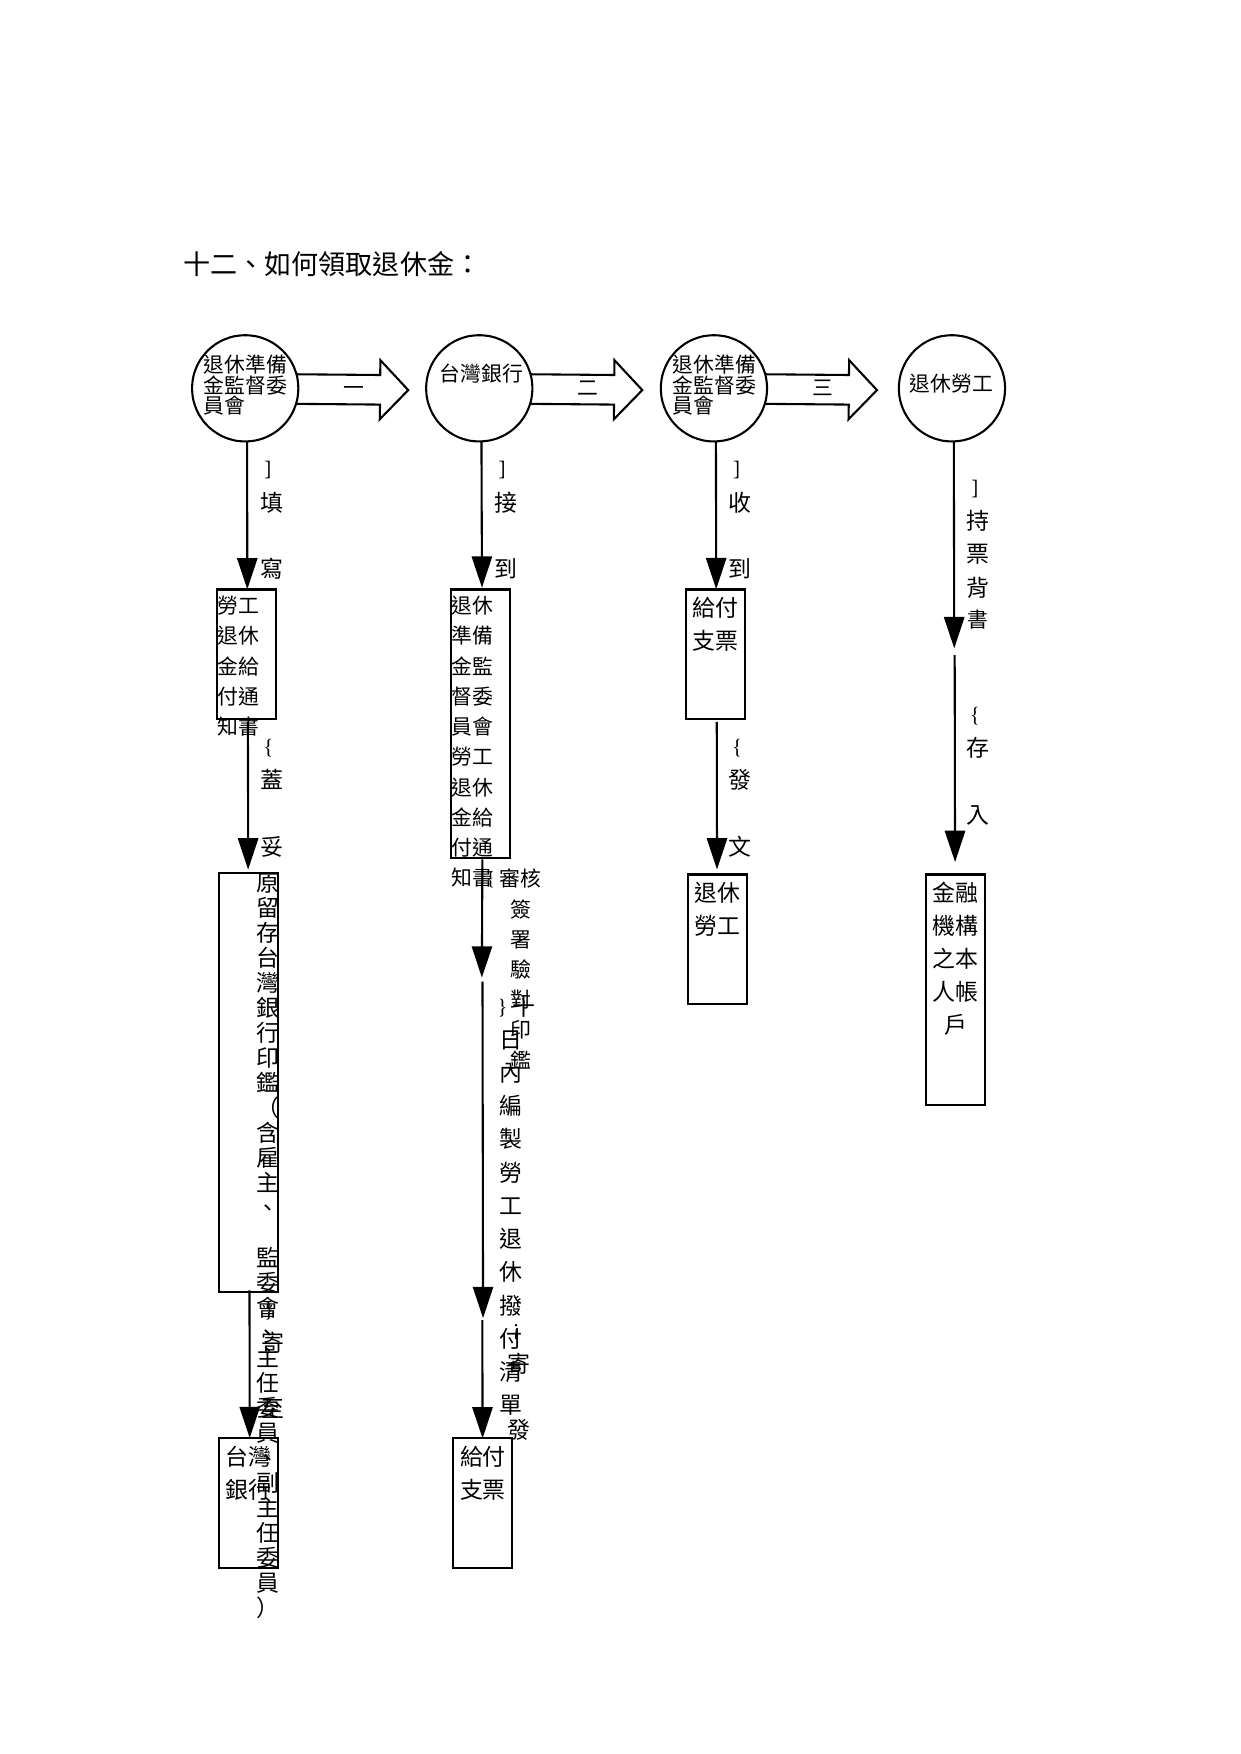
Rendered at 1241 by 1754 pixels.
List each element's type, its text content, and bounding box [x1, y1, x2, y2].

text 十二、如何領取退休金： [183, 221, 1057, 283]
